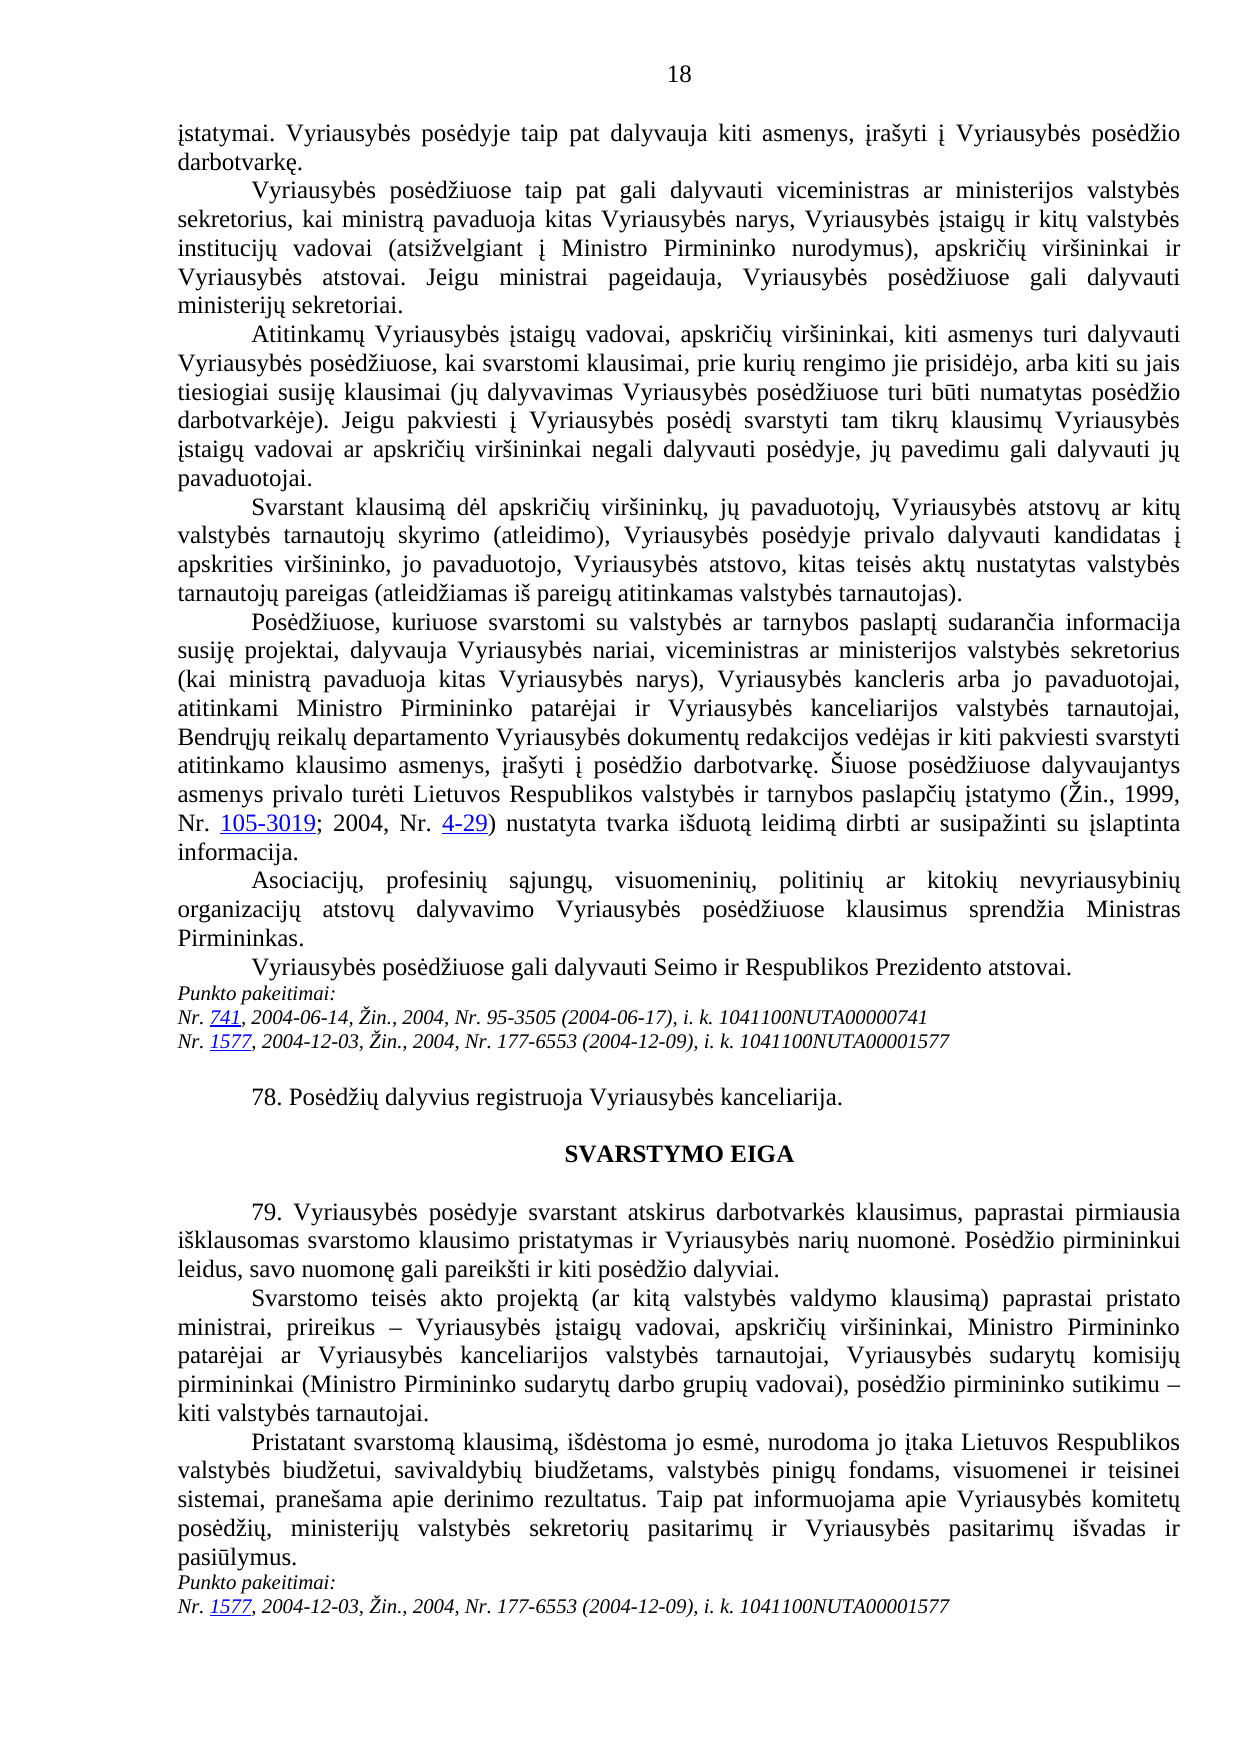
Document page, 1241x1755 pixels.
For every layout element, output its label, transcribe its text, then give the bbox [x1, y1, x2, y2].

text Nr. 741, 2004-06-14, Žin., 2004, Nr. 95-3505 (2004-06-17), i. k. 1041100NUTA00000741 [177, 1005, 1181, 1029]
text Atitinkamų Vyriausybės įstaigų vadovai, apskričių viršininkai, kiti asmenys turi dalyvauti Vyriausybės posėdžiuose, kai svarstomi klausimai, prie kurių rengimo jie prisidėjo, arba kiti su jais tiesiogiai susiję klausimai (jų dalyvavimas Vyriausybės posėdžiuose turi būti numatytas posėdžio darbotvarkėje). Jeigu pakviesti į Vyriausybės posėdį svarstyti tam tikrų klausimų Vyriausybės įstaigų vadovai ar apskričių viršininkai negali dalyvauti posėdyje, jų pavedimu gali dalyvauti jų pavaduotojai. [177, 319, 1181, 492]
text Svarstomo teisės akto projektą (ar kitą valstybės valdymo klausimą) paprastai pristato ministrai, prireikus – Vyriausybės įstaigų vadovai, apskričių viršininkai, Ministro Pirmininko patarėjai ar Vyriausybės kanceliarijos valstybės tarnautojai, Vyriausybės sudarytų komisijų pirmininkai (Ministro Pirmininko sudarytų darbo grupių vadovai), posėdžio pirmininko sutikimu – kiti valstybės tarnautojai. [177, 1283, 1181, 1427]
text Nr. 1577, 2004-12-03, Žin., 2004, Nr. 177-6553 (2004-12-09), i. k. 1041100NUTA00001577 [177, 1029, 1181, 1053]
text Punkto pakeitimai: [177, 1570, 1181, 1594]
text Vyriausybės posėdžiuose gali dalyvauti Seimo ir Respublikos Prezidento atstovai. [177, 952, 1181, 981]
text Vyriausybės posėdžiuose taip pat gali dalyvauti viceministras ar ministerijos valstybės sekretorius, kai ministrą pavaduoja kitas Vyriausybės narys, Vyriausybės įstaigų ir kitų valstybės institucijų vadovai (atsižvelgiant į Ministro Pirmininko nurodymus), apskričių viršininkai ir Vyriausybės atstovai. Jeigu ministrai pageidauja, Vyriausybės posėdžiuose gali dalyvauti ministerijų sekretoriai. [177, 176, 1181, 319]
text Nr. 1577, 2004-12-03, Žin., 2004, Nr. 177-6553 (2004-12-09), i. k. 1041100NUTA00001577 [177, 1594, 1181, 1618]
text Pristatant svarstomą klausimą, išdėstoma jo esmė, nurodoma jo įtaka Lietuvos Respublikos valstybės biudžetui, savivaldybių biudžetams, valstybės pinigų fondams, visuomenei ir teisinei sistemai, pranešama apie derinimo rezultatus. Taip pat informuojama apie Vyriausybės komitetų posėdžių, ministerijų valstybės sekretorių pasitarimų ir Vyriausybės pasitarimų išvadas ir pasiūlymus. [177, 1427, 1181, 1570]
text Posėdžiuose, kuriuose svarstomi su valstybės ar tarnybos paslaptį sudarančia informacija susiję projektai, dalyvauja Vyriausybės nariai, viceministras ar ministerijos valstybės sekretorius (kai ministrą pavaduoja kitas Vyriausybės narys), Vyriausybės kancleris arba jo pavaduotojai, atitinkami Ministro Pirmininko patarėjai ir Vyriausybės kanceliarijos valstybės tarnautojai, Bendrųjų reikalų departamento Vyriausybės dokumentų redakcijos vedėjas ir kiti pakviesti svarstyti atitinkamo klausimo asmenys, įrašyti į posėdžio darbotvarkę. Šiuose posėdžiuose dalyvaujantys asmenys privalo turėti Lietuvos Respublikos valstybės ir tarnybos paslapčių įstatymo (Žin., 1999, Nr. 105-3019; 2004, Nr. 4-29) nustatyta tvarka išduotą leidimą dirbti ar susipažinti su įslaptinta informacija. [177, 607, 1181, 866]
text įstatymai. Vyriausybės posėdyje taip pat dalyvauja kiti asmenys, įrašyti į Vyriausybės posėdžio darbotvarkę. [177, 118, 1181, 176]
text 79. Vyriausybės posėdyje svarstant atskirus darbotvarkės klausimus, paprastai pirmiausia išklausomas svarstomo klausimo pristatymas ir Vyriausybės narių nuomonė. Posėdžio pirmininkui leidus, savo nuomonę gali pareikšti ir kiti posėdžio dalyviai. [177, 1197, 1181, 1283]
text SVARSTYMO EIGA [177, 1139, 1181, 1168]
text 78. Posėdžių dalyvius registruoja Vyriausybės kanceliarija. [177, 1082, 1181, 1110]
text Svarstant klausimą dėl apskričių viršininkų, jų pavaduotojų, Vyriausybės atstovų ar kitų valstybės tarnautojų skyrimo (atleidimo), Vyriausybės posėdyje privalo dalyvauti kandidatas į apskrities viršininko, jo pavaduotojo, Vyriausybės atstovo, kitas teisės aktų nustatytas valstybės tarnautojų pareigas (atleidžiamas iš pareigų atitinkamas valstybės tarnautojas). [177, 492, 1181, 607]
text Punkto pakeitimai: [177, 981, 1181, 1005]
text Asociacijų, profesinių sąjungų, visuomeninių, politinių ar kitokių nevyriausybinių organizacijų atstovų dalyvavimo Vyriausybės posėdžiuose klausimus sprendžia Ministras Pirmininkas. [177, 866, 1181, 952]
